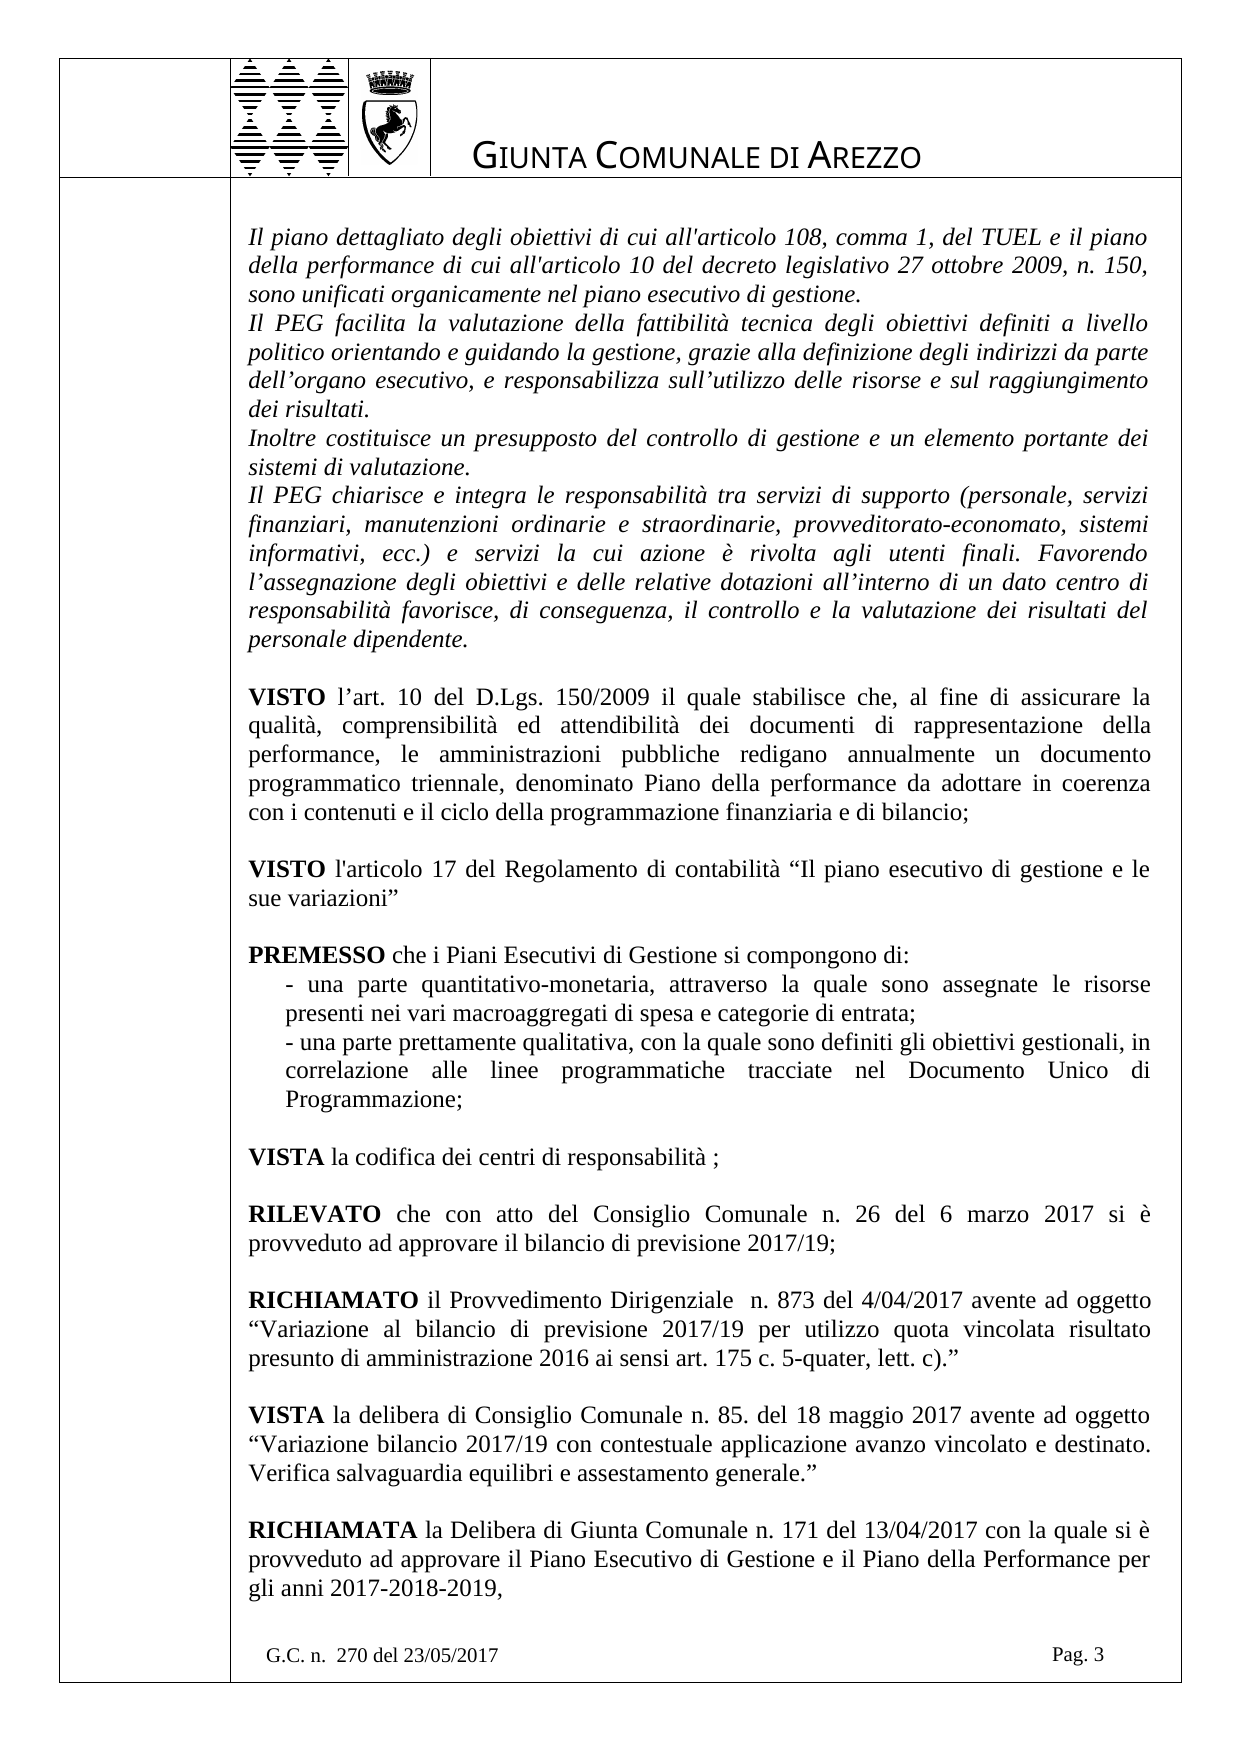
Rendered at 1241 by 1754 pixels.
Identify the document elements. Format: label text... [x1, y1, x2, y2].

text RILEVATO che con atto del Consiglio Comunale n. 26 del 6 marzo 2017 si è provveduto ad approvare il bilancio di previsione 2017/19; [248, 1199, 1152, 1257]
text Il PEG chiarisce e integra le responsabilità tra servizi di supporto (personale, servizi finanziari, manutenzioni ordinarie e straordinarie, provveditorato-economato, sistemi informativi, ecc.) e servizi la cui azione è rivolta agli utenti finali. Favorendo l’assegnazione degli obiettivi e delle relative dotazioni all’interno di un dato centro di responsabilità favorisce, di conseguenza, il controllo e la valutazione dei risultati del personale dipendente. [248, 480, 1152, 653]
text RICHIAMATO il Provvedimento Dirigenziale n. 873 del 4/04/2017 avente ad oggetto “Variazione al bilancio di previsione 2017/19 per utilizzo quota vincolata risultato presunto di amministrazione 2016 ai sensi art. 175 c. 5-quater, lett. c).” [248, 1285, 1152, 1372]
text Il piano dettagliato degli obiettivi di cui all'articolo 108, comma 1, del TUEL e il piano della performance di cui all'articolo 10 del decreto legislativo 27 ottobre 2009, n. 150, sono unificati organicamente nel piano esecutivo di gestione. [248, 222, 1152, 308]
text PREMESSO che i Piani Esecutivi di Gestione si compongono di: [248, 940, 1152, 969]
text VISTO l'articolo 17 del Regolamento di contabilità “Il piano esecutivo di gestione e le sue variazioni” [248, 854, 1152, 912]
list - una parte prettamente qualitativa, con la quale sono definiti gli obiettivi gestionali, in correlazione alle linee programmatiche tracciate nel Documento Unico di Programmazione; [285, 1027, 1152, 1113]
text VISTO l’art. 10 del D.Lgs. 150/2009 il quale stabilisce che, al fine di assicurare la qualità, comprensibilità ed attendibilità dei documenti di rappresentazione della performance, le amministrazioni pubbliche redigano annualmente un documento programmatico triennale, denominato Piano della performance da adottare in coerenza con i contenuti e il ciclo della programmazione finanziaria e di bilancio; [248, 682, 1152, 825]
text VISTA la delibera di Consiglio Comunale n. 85. del 18 maggio 2017 avente ad oggetto “Variazione bilancio 2017/19 con contestuale applicazione avanzo vincolato e destinato. Verifica salvaguardia equilibri e assestamento generale.” [248, 1400, 1152, 1487]
text Inoltre costituisce un presupposto del controllo di gestione e un elemento portante dei sistemi di valutazione. [248, 423, 1152, 480]
text VISTA la codifica dei centri di responsabilità ; [248, 1142, 1152, 1170]
text - una parte quantitativo-monetaria, attraverso la quale sono assegnate le risorse presenti nei vari macroaggregati di spesa e categorie di entrata; [285, 969, 1152, 1027]
text RICHIAMATA la Delibera di Giunta Comunale n. 171 del 13/04/2017 con la quale si è provveduto ad approvare il Piano Esecutivo di Gestione e il Piano della Performance per gli anni 2017-2018-2019, [248, 1515, 1152, 1602]
picture [361, 70, 418, 165]
text Il PEG facilita la valutazione della fattibilità tecnica degli obiettivi definiti a livello politico orientando e guidando la gestione, grazie alla definizione degli indirizzi da parte dell’organo esecutivo, e responsabilizza sull’utilizzo delle risorse e sul raggiungimento dei risultati. [248, 308, 1152, 423]
